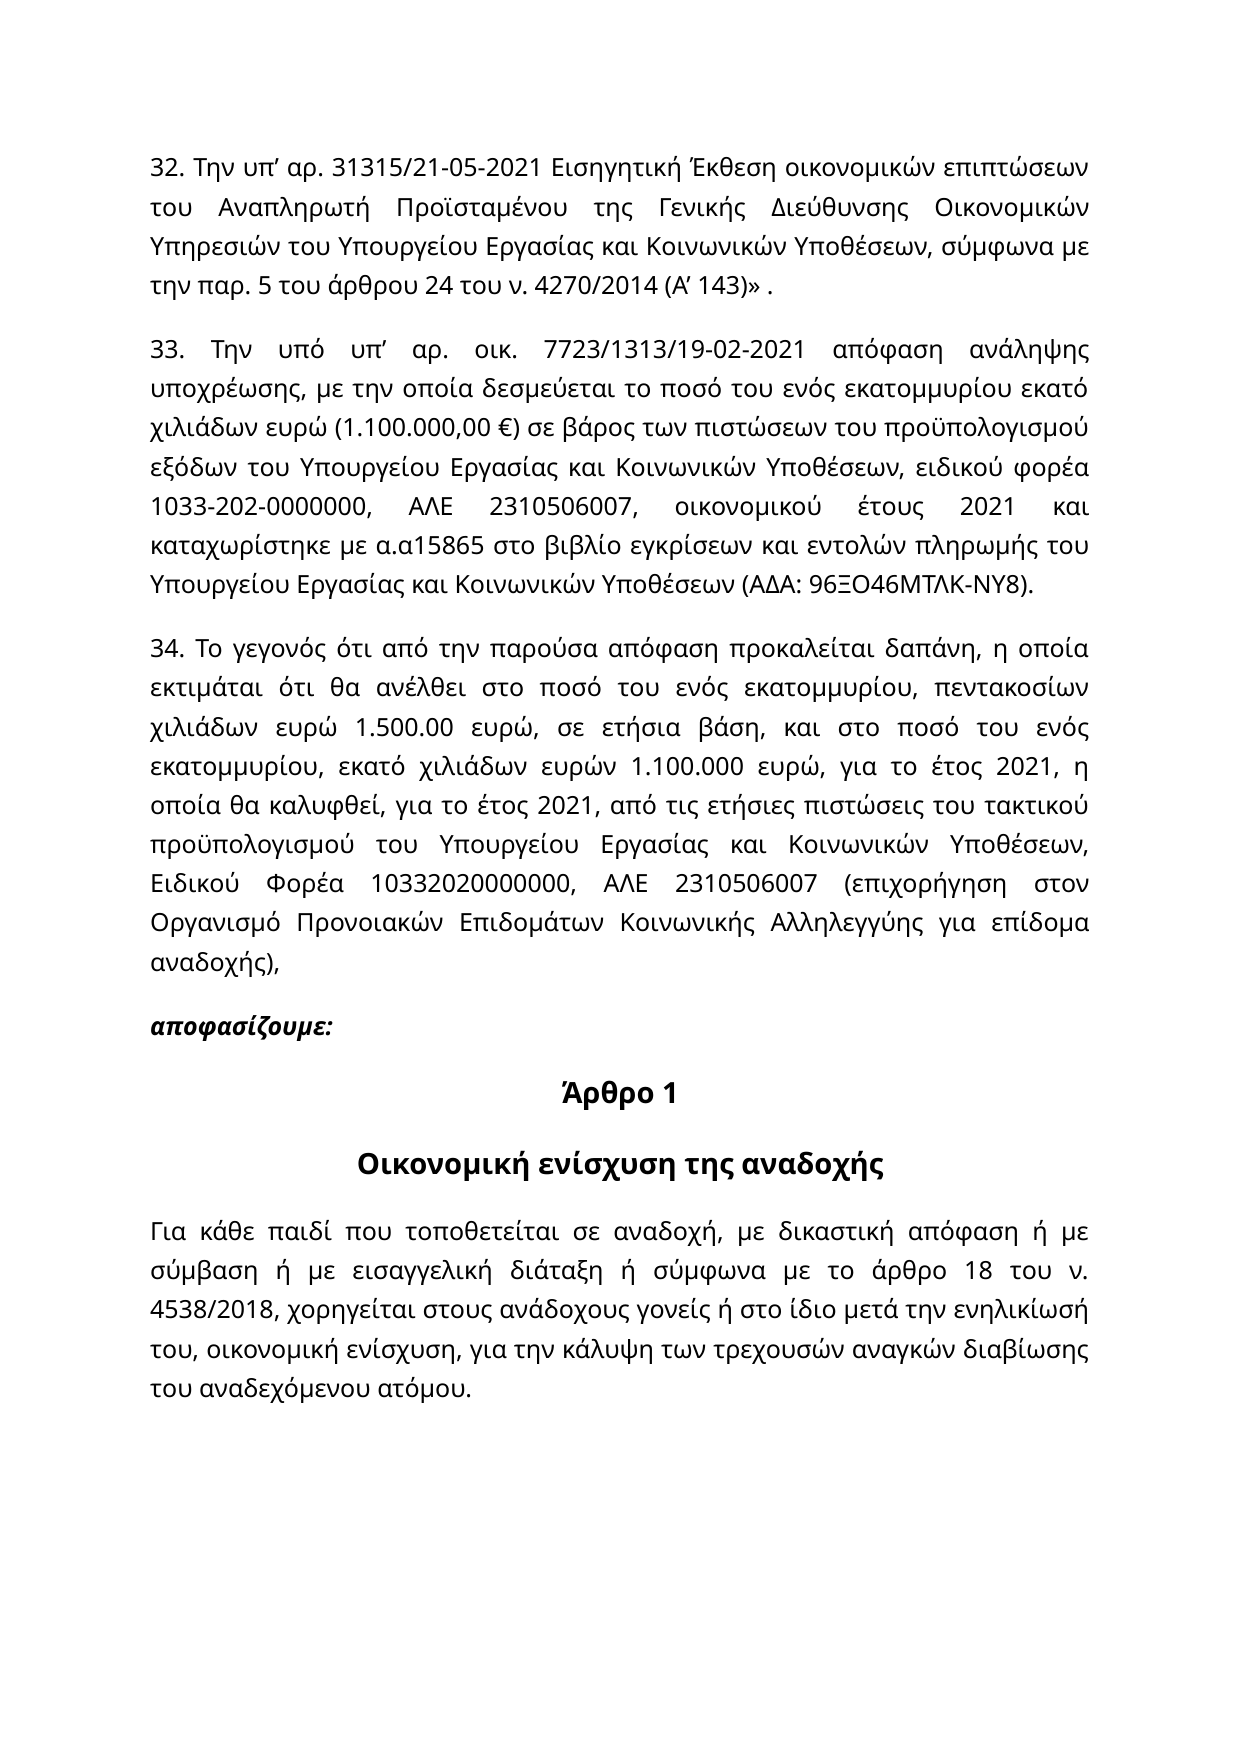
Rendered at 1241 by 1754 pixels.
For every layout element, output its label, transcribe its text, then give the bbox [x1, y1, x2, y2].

text 34. Το γεγονός ότι από την παρούσα απόφαση προκαλείται δαπάνη, η οποία εκτιμάται ότι θα ανέλθει στο ποσό του ενός εκατομμυρίου, πεντακοσίων χιλιάδων ευρώ 1.500.00 ευρώ, σε ετήσια βάση, και στο ποσό του ενός εκατομμυρίου, εκατό χιλιάδων ευρών 1.100.000 ευρώ, για το έτος 2021, η οποία θα καλυφθεί, για το έτος 2021, από τις ετήσιες πιστώσεις του τακτικού προϋπολογισμού του Υπουργείου Εργασίας και Κοινωνικών Υποθέσεων, Ειδικού Φορέα 10332020000000, ΑΛΕ 2310506007 (επιχορήγηση στον Οργανισμό Προνοιακών Επιδομάτων Κοινωνικής Αλληλεγγύης για επίδομα αναδοχής), [150, 631, 1090, 978]
subtitle Οικονομική ενίσχυση της αναδοχής [150, 1143, 1090, 1183]
text αποφασίζουμε: [150, 1008, 1090, 1042]
text 32. Την υπ’ αρ. 31315/21-05-2021 Εισηγητική Έκθεση οικονομικών επιπτώσεων του Αναπληρωτή Προϊσταμένου της Γενικής Διεύθυνσης Οικονομικών Υπηρεσιών του Υπουργείου Εργασίας και Κοινωνικών Υποθέσεων, σύμφωνα με την παρ. 5 του άρθρου 24 του ν. 4270/2014 (Α’ 143)» . [150, 150, 1090, 302]
subtitle Άρθρο 1 [150, 1072, 1090, 1112]
text 33. Την υπό υπ’ αρ. οικ. 7723/1313/19-02-2021 απόφαση ανάληψης υποχρέωσης, με την οποία δεσμεύεται το ποσό του ενός εκατομμυρίου εκατό χιλιάδων ευρώ (1.100.000,00 €) σε βάρος των πιστώσεων του προϋπολογισμού εξόδων του Υπουργείου Εργασίας και Κοινωνικών Υποθέσεων, ειδικού φορέα 1033-202-0000000, ΑΛΕ 2310506007, οικονομικού έτους 2021 και καταχωρίστηκε με α.α15865 στο βιβλίο εγκρίσεων και εντολών πληρωμής του Υπουργείου Εργασίας και Κοινωνικών Υποθέσεων (ΑΔΑ: 96ΞΟ46ΜΤΛΚ-ΝΥ8). [150, 332, 1090, 601]
text Για κάθε παιδί που τοποθετείται σε αναδοχή, με δικαστική απόφαση ή με σύμβαση ή με εισαγγελική διάταξη ή σύμφωνα με το άρθρο 18 του ν. 4538/2018, χορηγείται στους ανάδοχους γονείς ή στο ίδιο μετά την ενηλικίωσή του, οικονομική ενίσχυση, για την κάλυψη των τρεχουσών αναγκών διαβίωσης του αναδεχόμενου ατόμου. [150, 1214, 1090, 1404]
